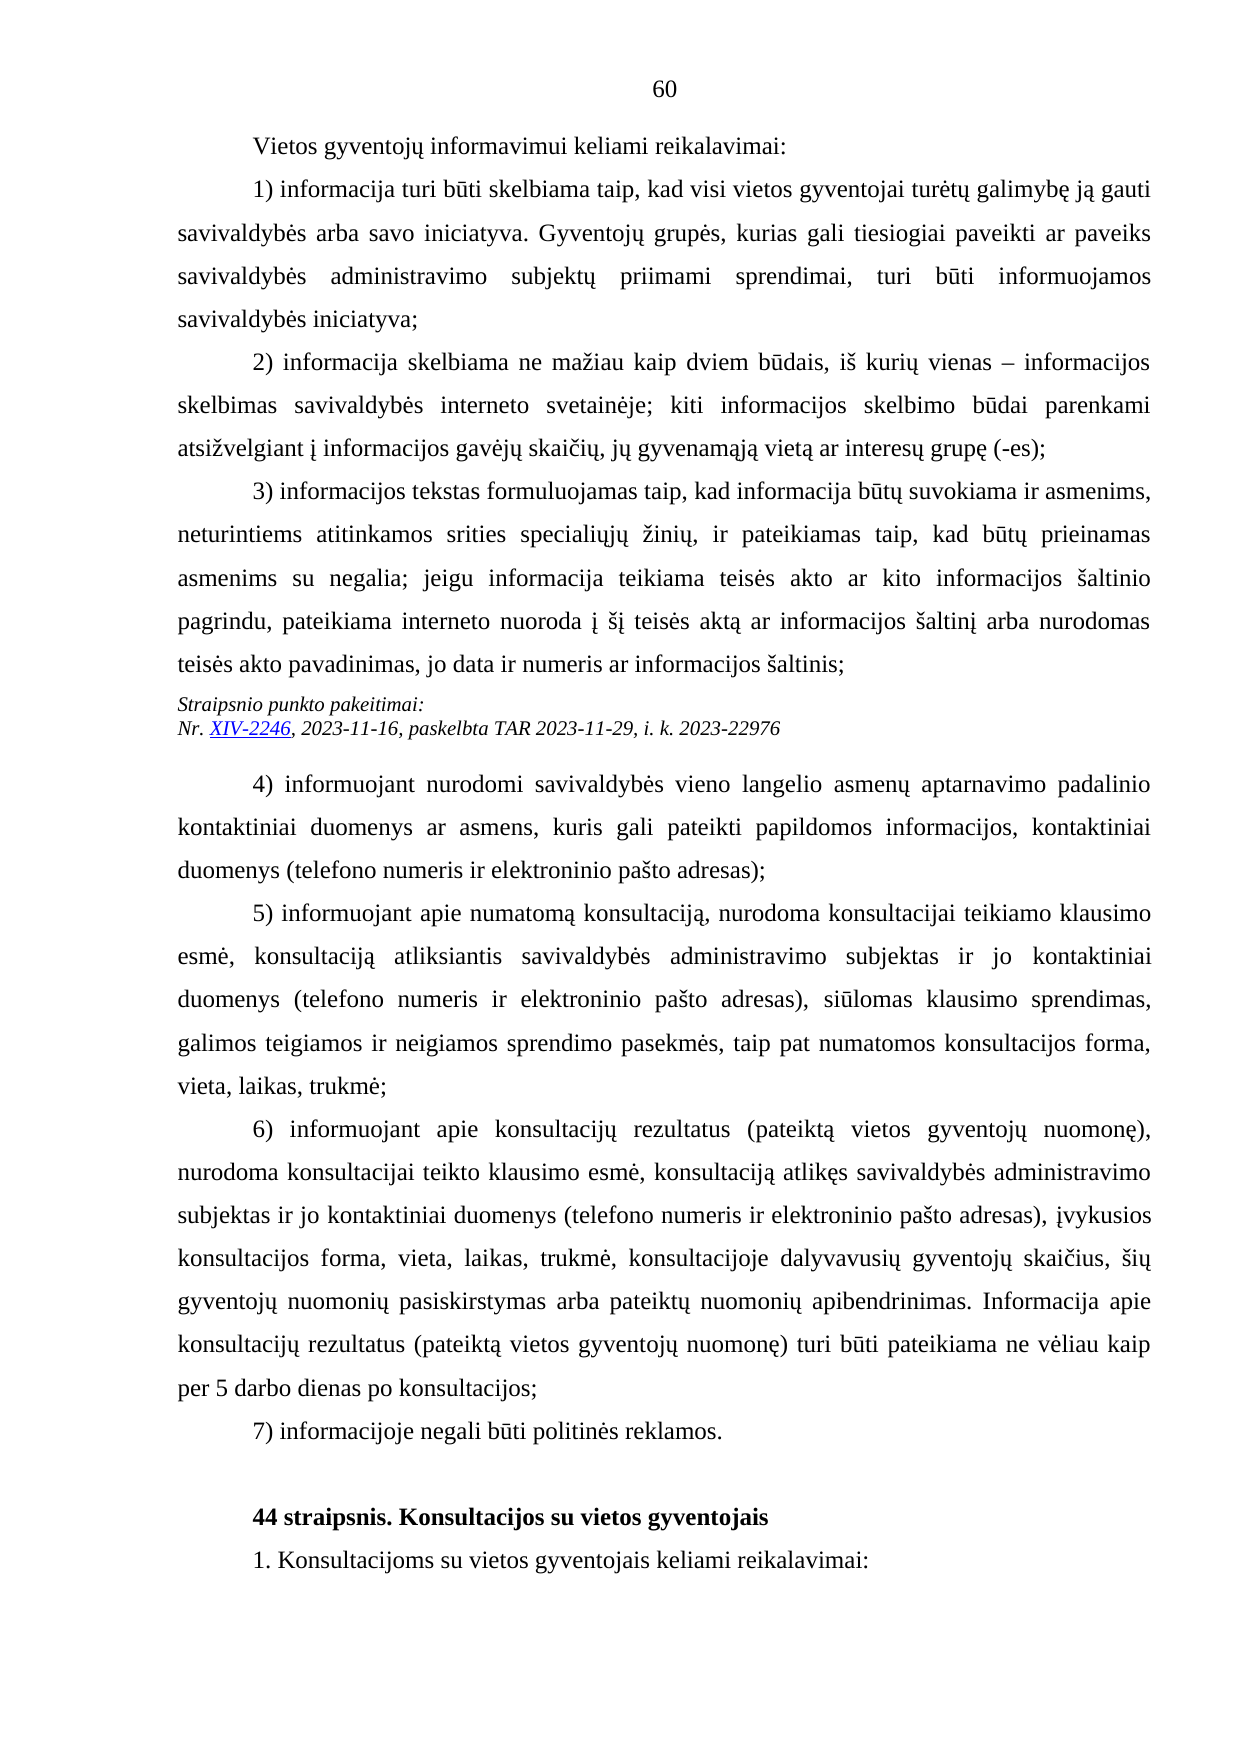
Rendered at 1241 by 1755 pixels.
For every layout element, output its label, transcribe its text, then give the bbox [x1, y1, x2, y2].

text Vietos gyventojų informavimui keliami reikalavimai: [177, 131, 1152, 160]
text Nr. XIV-2246, 2023-11-16, paskelbta TAR 2023-11-29, i. k. 2023-22976 [177, 716, 1152, 740]
text 7) informacijoje negali būti politinės reklamos. [177, 1416, 1152, 1444]
text 5) informuojant apie numatomą konsultaciją, nurodoma konsultacijai teikiamo klausimo esmė, konsultaciją atliksiantis savivaldybės administravimo subjektas ir jo kontaktiniai duomenys (telefono numeris ir elektroninio pašto adresas), siūlomas klausimo sprendimas, galimos teigiamos ir neigiamos sprendimo pasekmės, taip pat numatomos konsultacijos forma, vieta, laikas, trukmė; [177, 898, 1152, 1099]
text 6) informuojant apie konsultacijų rezultatus (pateiktą vietos gyventojų nuomonę), nurodoma konsultacijai teikto klausimo esmė, konsultaciją atlikęs savivaldybės administravimo subjektas ir jo kontaktiniai duomenys (telefono numeris ir elektroninio pašto adresas), įvykusios konsultacijos forma, vieta, laikas, trukmė, konsultacijoje dalyvavusių gyventojų skaičius, šių gyventojų nuomonių pasiskirstymas arba pateiktų nuomonių apibendrinimas. Informacija apie konsultacijų rezultatus (pateiktą vietos gyventojų nuomonę) turi būti pateikiama ne vėliau kaip per 5 darbo dienas po konsultacijos; [177, 1114, 1152, 1401]
text 2) informacija skelbiama ne mažiau kaip dviem būdais, iš kurių vienas – informacijos skelbimas savivaldybės interneto svetainėje; kiti informacijos skelbimo būdai parenkami atsižvelgiant į informacijos gavėjų skaičių, jų gyvenamąją vietą ar interesų grupę (-es); [177, 347, 1152, 462]
text 3) informacijos tekstas formuluojamas taip, kad informacija būtų suvokiama ir asmenims, neturintiems atitinkamos srities specialiųjų žinių, ir pateikiamas taip, kad būtų prieinamas asmenims su negalia; jeigu informacija teikiama teisės akto ar kito informacijos šaltinio pagrindu, pateikiama interneto nuoroda į šį teisės aktą ar informacijos šaltinį arba nurodomas teisės akto pavadinimas, jo data ir numeris ar informacijos šaltinis; [177, 476, 1152, 678]
text 1) informacija turi būti skelbiama taip, kad visi vietos gyventojai turėtų galimybę ją gauti savivaldybės arba savo iniciatyva. Gyventojų grupės, kurias gali tiesiogiai paveikti ar paveiks savivaldybės administravimo subjektų priimami sprendimai, turi būti informuojamos savivaldybės iniciatyva; [177, 174, 1152, 333]
text Straipsnio punkto pakeitimai: [177, 692, 1152, 716]
text 4) informuojant nurodomi savivaldybės vieno langelio asmenų aptarnavimo padalinio kontaktiniai duomenys ar asmens, kuris gali pateikti papildomos informacijos, kontaktiniai duomenys (telefono numeris ir elektroninio pašto adresas); [177, 769, 1152, 884]
text 44 straipsnis. Konsultacijos su vietos gyventojais [177, 1502, 1152, 1531]
text 1. Konsultacijoms su vietos gyventojais keliami reikalavimai: [177, 1545, 1152, 1574]
